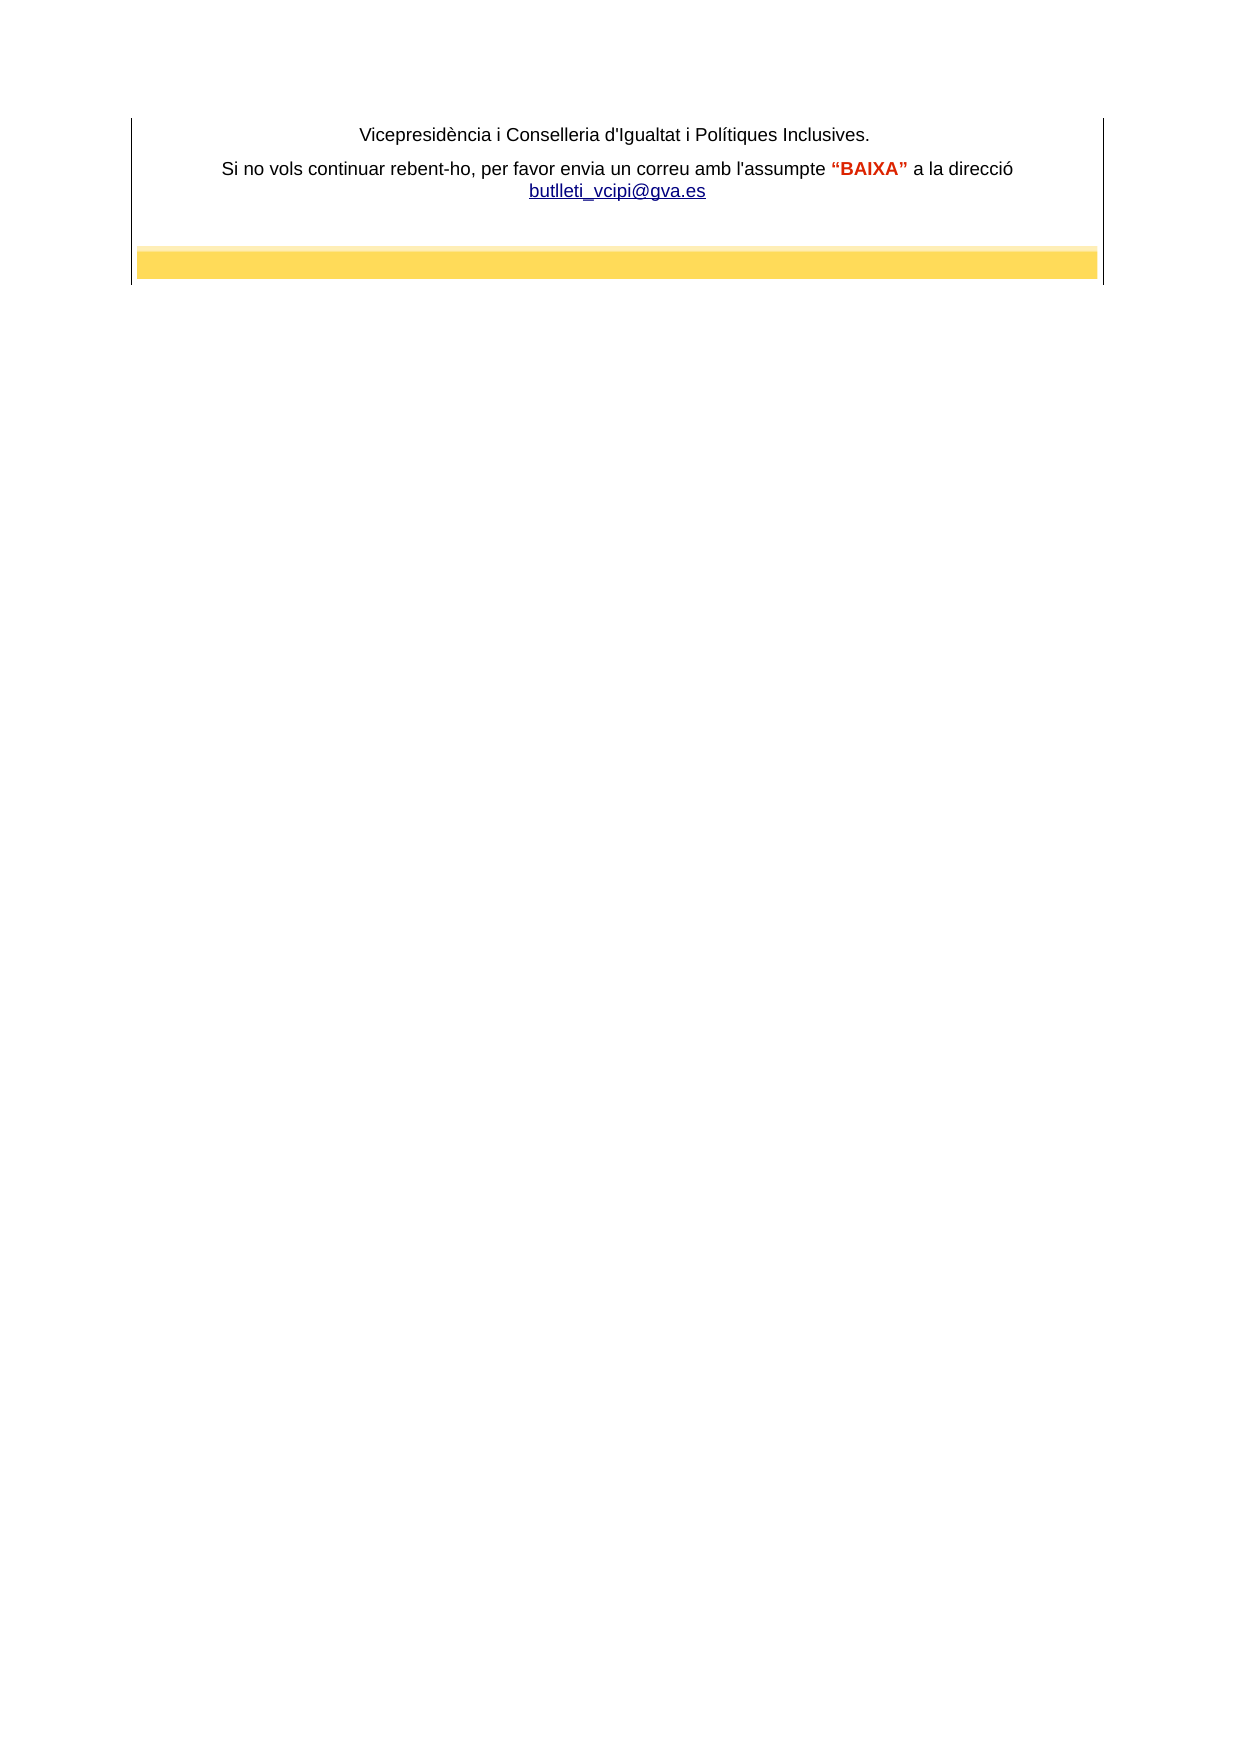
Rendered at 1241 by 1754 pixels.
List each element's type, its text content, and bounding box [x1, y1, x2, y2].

table_cell Vicepresidència i Conselleria d'Igualtat i Polítiques Inclusives. Si no vols continuar rebent-ho, per favor envia un correu amb l'assumpte “BAIXA” a la direcció butlleti_vcipi@gva.es [132, 118, 1103, 241]
picture [137, 246, 1098, 279]
table_cell [132, 241, 1103, 285]
